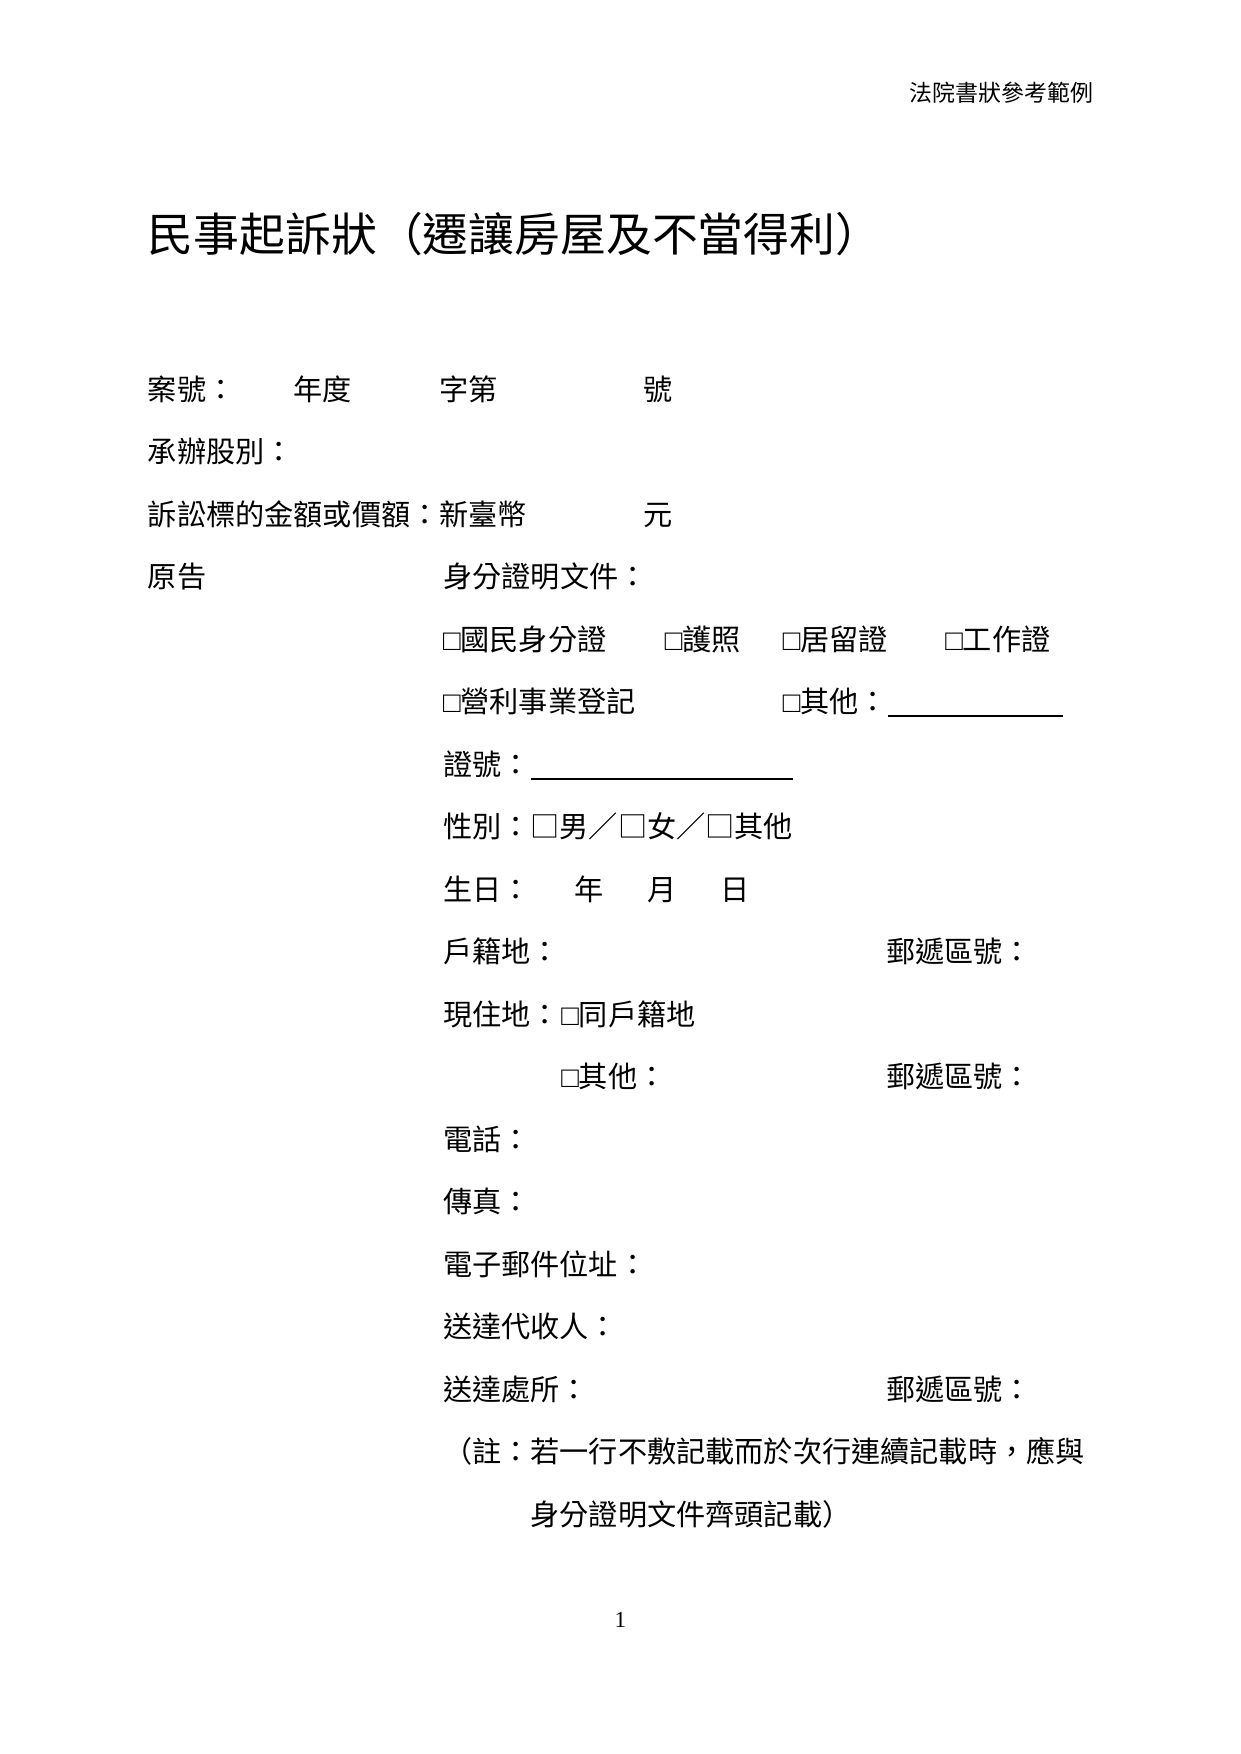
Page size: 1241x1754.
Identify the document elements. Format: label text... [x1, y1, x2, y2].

text 電話： [443, 1096, 1092, 1158]
text 送達處所： 郵遞區號： [443, 1346, 1092, 1408]
text □營利事業登記 □其他： [443, 658, 1092, 721]
text 訴訟標的金額或價額：新臺幣 元 [148, 471, 1092, 533]
text （註：若一行不敷記載而於次行連續記載時，應與身分證明文件齊頭記載） [443, 1408, 1092, 1533]
text □國民身分證 □護照 □居留證 □工作證 [443, 596, 1092, 658]
text 電子郵件位址： [443, 1221, 1092, 1283]
text 現住地： □同戶籍地 [443, 971, 1092, 1033]
text 案號： 年度 字第 號 [148, 346, 1092, 408]
text 生日： 年 月 日 [443, 846, 1092, 908]
text 送達代收人： [443, 1283, 1092, 1346]
text 承辦股別： [148, 408, 1092, 471]
text □其他： 郵遞區號： [443, 1033, 1092, 1096]
text 戶籍地： 郵遞區號： [443, 908, 1092, 971]
text 原告 身分證明文件： [148, 533, 1092, 596]
text 證號： [443, 721, 1092, 783]
text 性別：□男∕□女∕□其他 [443, 783, 1092, 846]
text 傳真： [443, 1158, 1092, 1221]
text 民事起訴狀（遷讓房屋及不當得利） [148, 158, 1092, 283]
